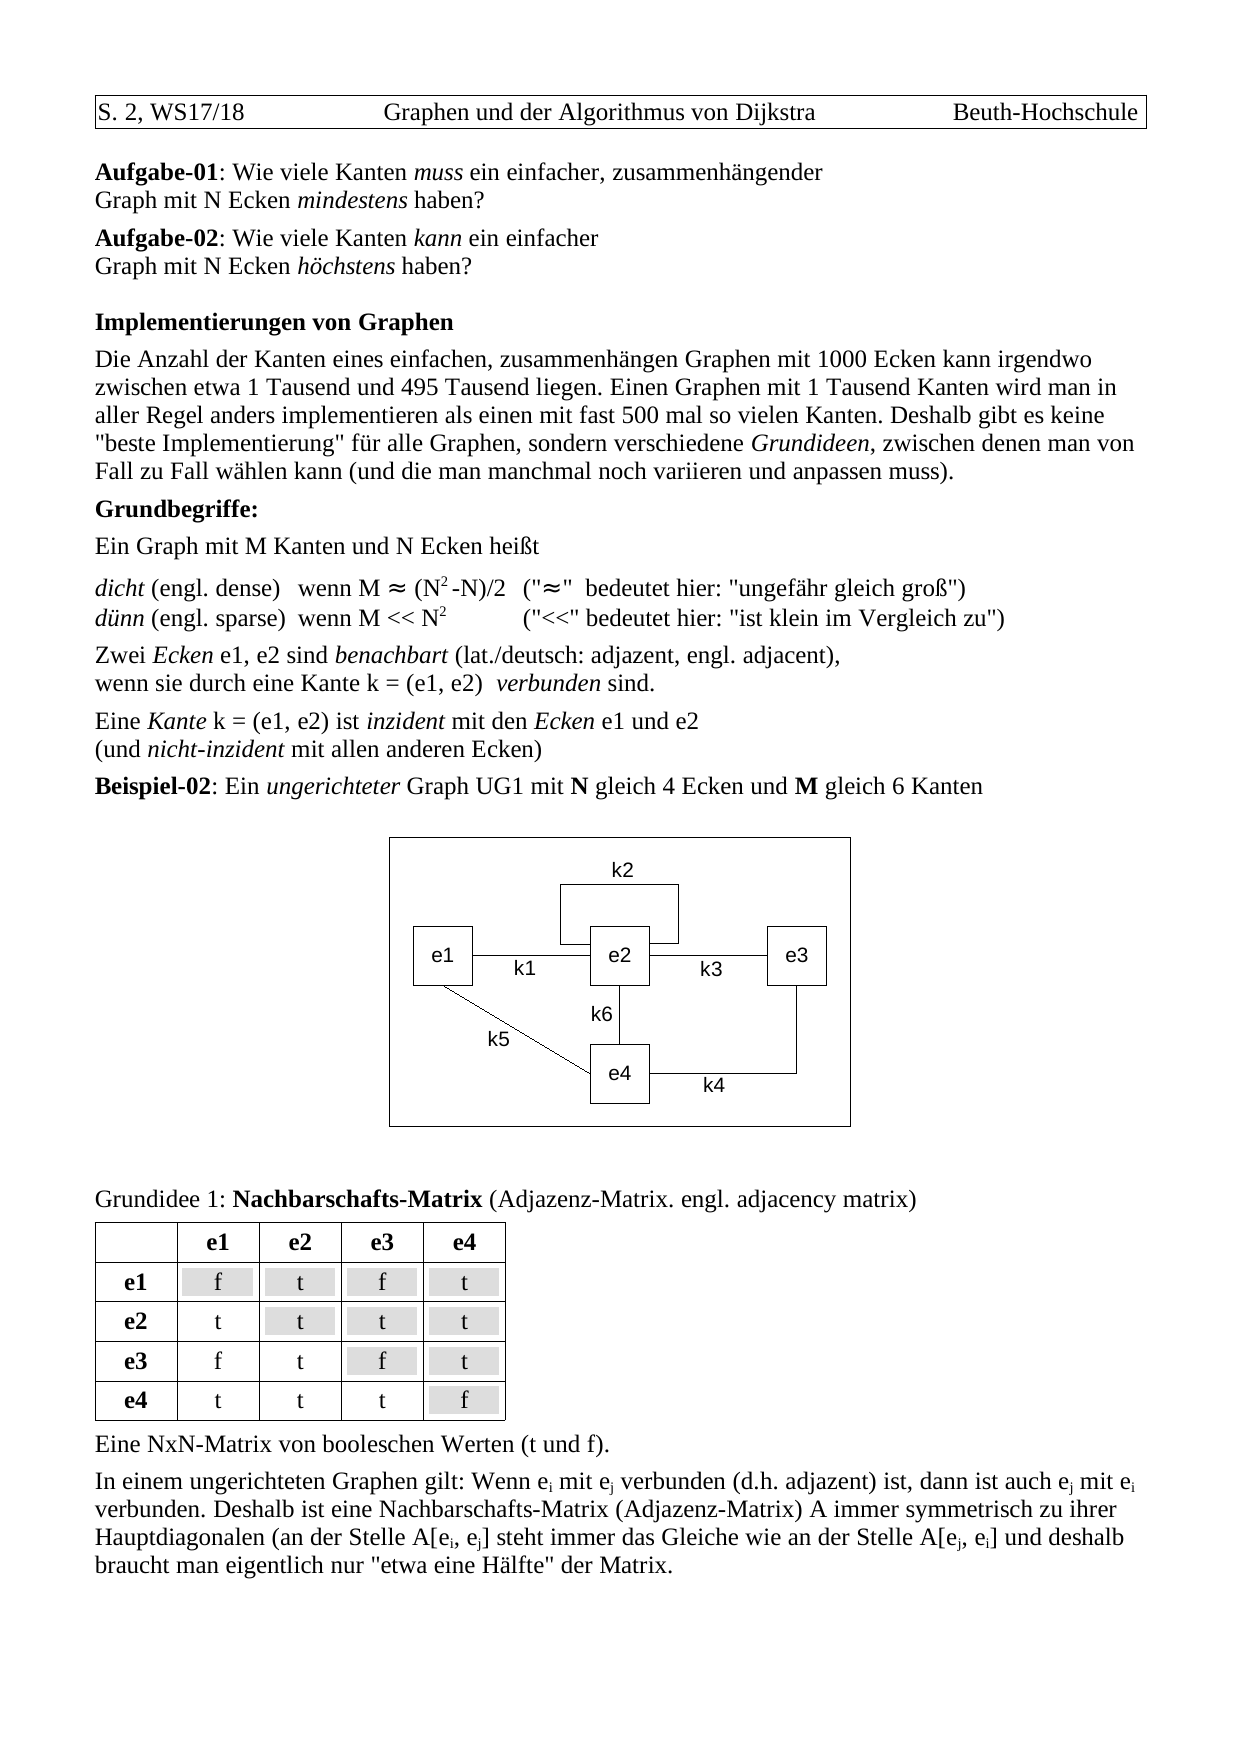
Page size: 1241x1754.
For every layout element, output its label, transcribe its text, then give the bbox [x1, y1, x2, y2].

text Graph mit N Ecken höchstens haben? [94, 252, 1146, 279]
table_cell f [424, 1382, 505, 1420]
text Aufgabe-01: Wie viele Kanten muss ein einfacher, zusammenhängender [94, 158, 1146, 186]
table_cell f [342, 1342, 423, 1381]
text In einem ungerichteten Graphen gilt: Wenn ei mit ej verbunden (d.h. adjazent) ist, dann ist auch ej mit ei verbunden. Deshalb ist eine Nachbarschafts-Matrix (Adjazenz-Matrix) A immer symmetrisch zu ihrer Hauptdiagonalen (an der Stelle A[ei, ej] steht immer das Gleiche wie an der Stelle A[ej, ei] und deshalb braucht man eigentlich nur "etwa eine Hälfte" der Matrix. [94, 1467, 1146, 1579]
table_cell t [424, 1342, 505, 1381]
text Die Anzahl der Kanten eines einfachen, zusammenhängen Graphen mit 1000 Ecken kann irgendwo zwischen etwa 1 Tausend und 495 Tausend liegen. Einen Graphen mit 1 Tausend Kanten wird man in aller Regel anders implementieren als einen mit fast 500 mal so vielen Kanten. Deshalb gibt es keine "beste Implementierung" für alle Graphen, sondern verschiedene Grundideen, zwischen denen man von Fall zu Fall wählen kann (und die man manchmal noch variieren und anpassen muss). [94, 345, 1146, 485]
text Grundidee 1: Nachbarschafts-Matrix (Adjazenz-Matrix. engl. adjacency matrix) [94, 1185, 1146, 1213]
table_cell e3 [96, 1342, 177, 1381]
table_header e2 [260, 1223, 341, 1262]
text Beispiel-02: Ein ungerichteter Graph UG1 mit N gleich 4 Ecken und M gleich 6 Kanten [94, 772, 1146, 800]
table_cell e2 [96, 1302, 177, 1341]
table_header e3 [342, 1223, 423, 1262]
table_cell e1 [96, 1263, 177, 1301]
table_cell t [342, 1382, 423, 1420]
text Implementierungen von Graphen [94, 308, 1146, 336]
table_cell f [342, 1263, 423, 1301]
text Eine Kante k = (e1, e2) ist inzident mit den Ecken e1 und e2 [94, 707, 1146, 735]
table_cell t [178, 1302, 259, 1341]
table_cell t [178, 1382, 259, 1420]
table_cell t [424, 1302, 505, 1341]
table_cell t [342, 1302, 423, 1341]
text Zwei Ecken e1, e2 sind benachbart (lat./deutsch: adjazent, engl. adjacent), [94, 641, 1146, 669]
text Graph mit N Ecken mindestens haben? [94, 186, 1146, 214]
text wenn sie durch eine Kante k = (e1, e2) verbunden sind. [94, 669, 1146, 697]
table_cell t [260, 1342, 341, 1381]
table_cell e4 [96, 1382, 177, 1420]
text Grundbegriffe: [94, 495, 1146, 523]
table_cell f [178, 1263, 259, 1301]
table_cell t [424, 1263, 505, 1301]
text dicht (engl. dense) wenn M ≈ (N2 -N)/2 ("≈" bedeutet hier: "ungefähr gleich groß") [94, 570, 1146, 604]
table_header [96, 1223, 177, 1262]
table_cell f [178, 1342, 259, 1381]
text Ein Graph mit M Kanten und N Ecken heißt [94, 532, 1146, 560]
text dünn (engl. sparse) wenn M << N2 ("<<" bedeutet hier: "ist klein im Vergleich zu") [94, 604, 1146, 632]
table_cell t [260, 1382, 341, 1420]
table_cell t [260, 1263, 341, 1301]
table_header e4 [424, 1223, 505, 1262]
text Aufgabe-02: Wie viele Kanten kann ein einfacher [94, 223, 1146, 252]
table_cell t [260, 1302, 341, 1341]
table_header e1 [178, 1223, 259, 1262]
text Eine NxN-Matrix von booleschen Werten (t und f). [94, 1430, 1146, 1458]
text (und nicht-inzident mit allen anderen Ecken) [94, 735, 1146, 763]
